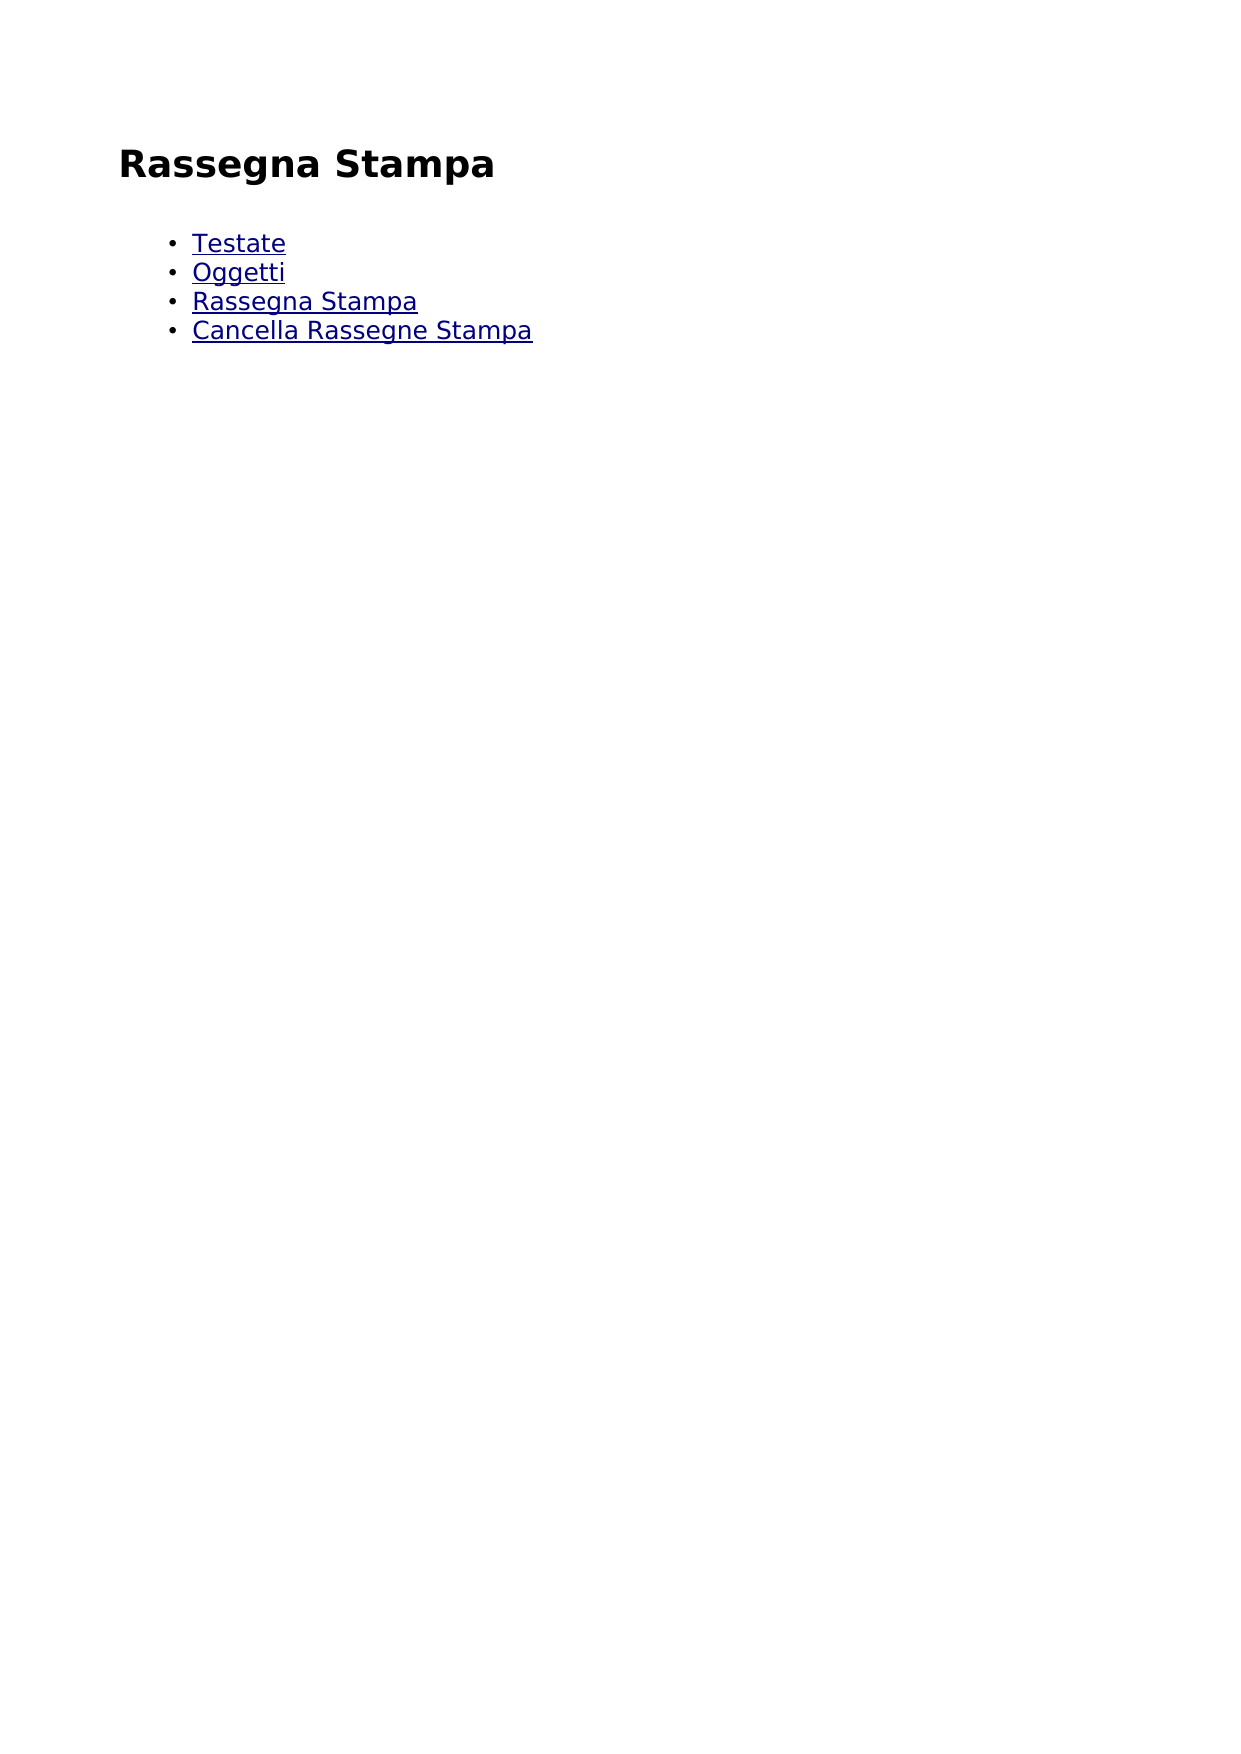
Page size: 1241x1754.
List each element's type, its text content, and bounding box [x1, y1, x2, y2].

subtitle Rassegna Stampa [118, 143, 1122, 187]
list Rassegna Stampa [177, 287, 1122, 316]
list Cancella Rassegne Stampa [177, 316, 1122, 345]
list Oggetti [177, 258, 1122, 287]
list Testate [177, 229, 1122, 258]
